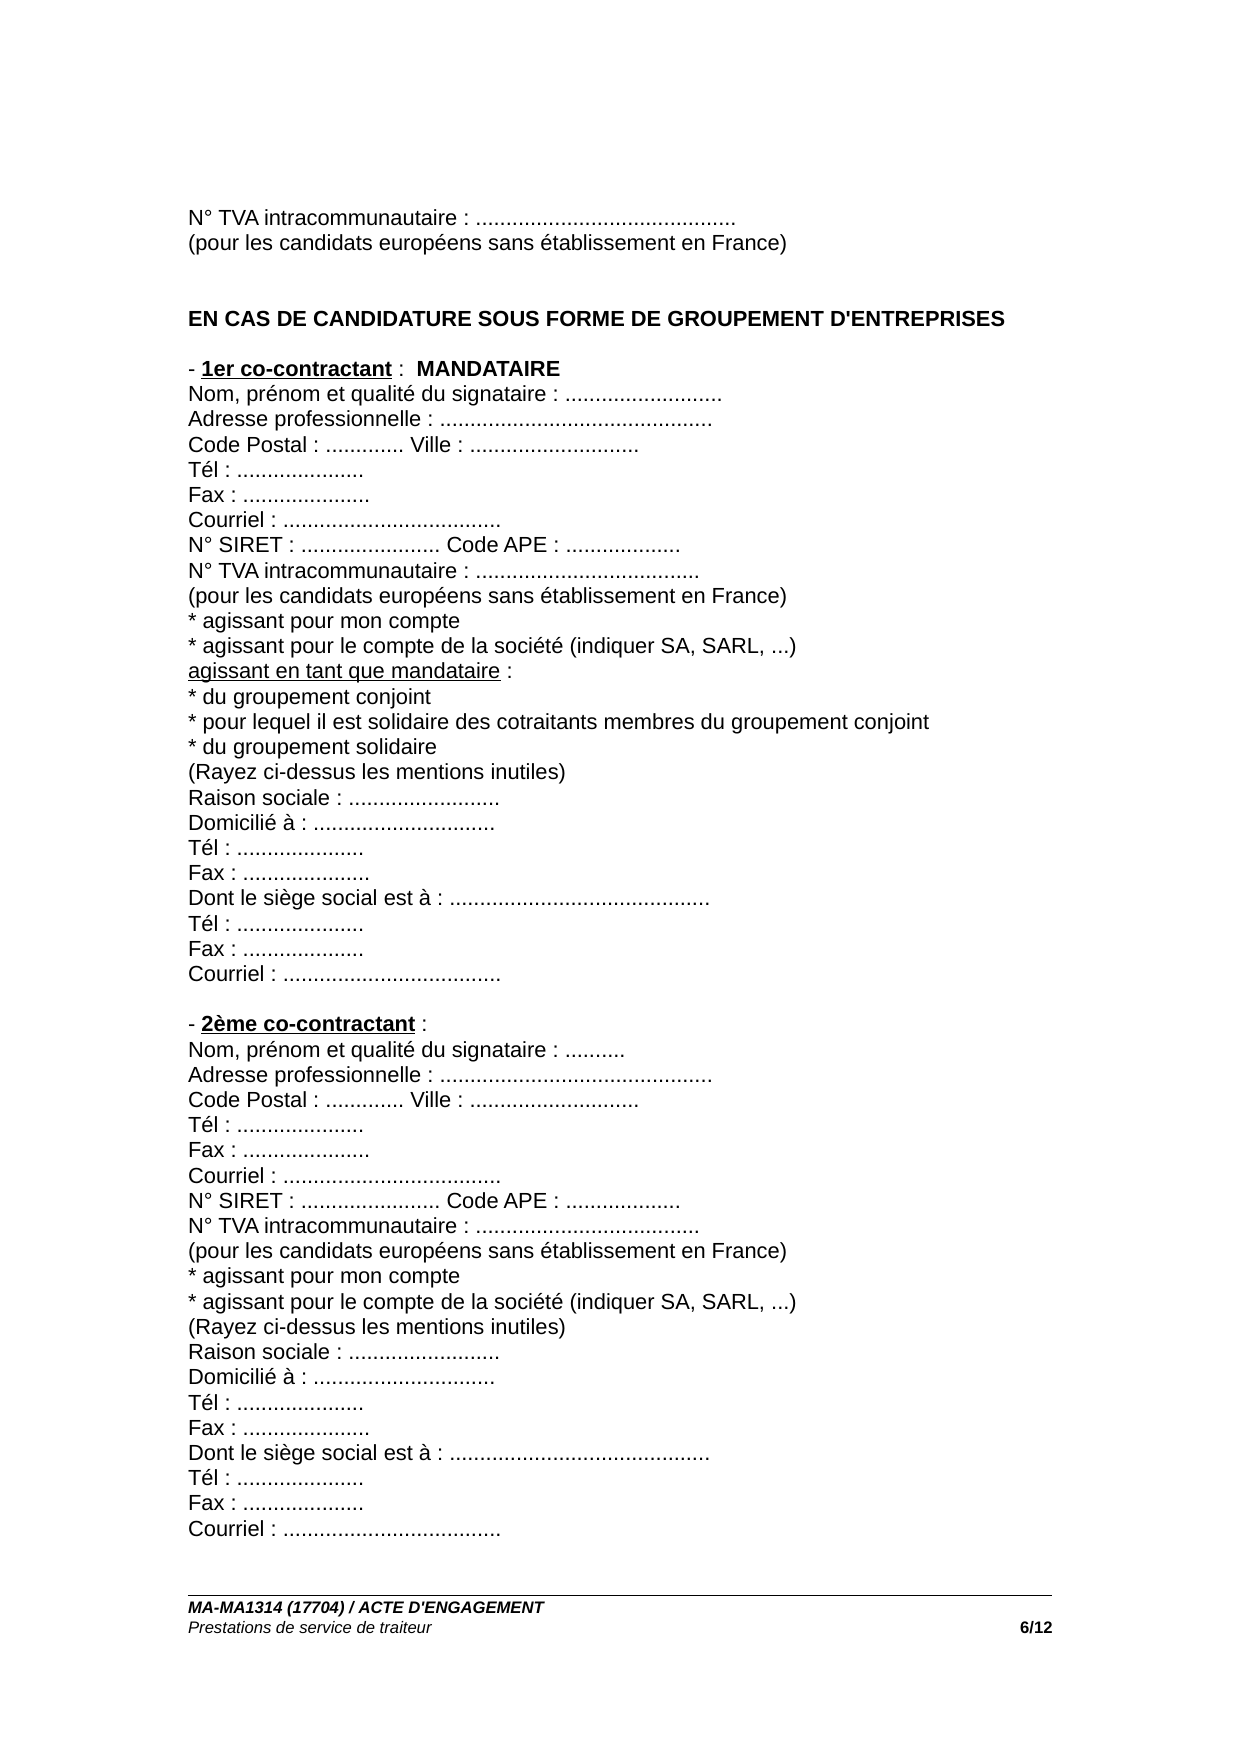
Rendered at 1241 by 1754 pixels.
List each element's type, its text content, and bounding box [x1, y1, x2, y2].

text Raison sociale : ......................... [188, 1339, 1052, 1364]
text Nom, prénom et qualité du signataire : .......................... [188, 381, 1052, 406]
text Courriel : .................................... [188, 961, 1052, 986]
text Tél : ..................... [188, 457, 1052, 482]
text N° SIRET : ....................... Code APE : ................... [188, 532, 1052, 557]
text Tél : ..................... [188, 1389, 1052, 1414]
text N° TVA intracommunautaire : ..................................... [188, 557, 1052, 583]
text - 2ème co-contractant : [188, 1011, 1052, 1036]
text Dont le siège social est à : ........................................... [188, 885, 1052, 910]
text Fax : ..................... [188, 1137, 1052, 1162]
text Code Postal : ............. Ville : ............................ [188, 1087, 1052, 1112]
text Dont le siège social est à : ........................................... [188, 1440, 1052, 1465]
text Domicilié à : .............................. [188, 1364, 1052, 1389]
text * agissant pour le compte de la société (indiquer SA, SARL, ...) [188, 1288, 1052, 1314]
text EN CAS DE CANDIDATURE SOUS FORME DE GROUPEMENT D'ENTREPRISES [188, 305, 1052, 331]
text Tél : ..................... [188, 1465, 1052, 1490]
text (pour les candidats européens sans établissement en France) [188, 230, 1052, 255]
text Fax : ..................... [188, 860, 1052, 885]
text * agissant pour mon compte [188, 1263, 1052, 1288]
text Adresse professionnelle : ............................................. [188, 1062, 1052, 1087]
text Tél : ..................... [188, 910, 1052, 936]
text (pour les candidats européens sans établissement en France) [188, 583, 1052, 608]
text * agissant pour mon compte [188, 608, 1052, 633]
text (Rayez ci-dessus les mentions inutiles) [188, 1314, 1052, 1339]
text agissant en tant que mandataire : [188, 658, 1052, 683]
text * du groupement solidaire [188, 734, 1052, 759]
text N° SIRET : ....................... Code APE : ................... [188, 1188, 1052, 1213]
text - 1er co-contractant : MANDATAIRE [188, 356, 1052, 381]
text Courriel : .................................... [188, 1162, 1052, 1188]
text Nom, prénom et qualité du signataire : .......... [188, 1036, 1052, 1062]
text Fax : ..................... [188, 482, 1052, 507]
text Fax : .................... [188, 1490, 1052, 1515]
text Domicilié à : .............................. [188, 809, 1052, 835]
text Courriel : .................................... [188, 1515, 1052, 1541]
text * du groupement conjoint [188, 683, 1052, 709]
text (pour les candidats européens sans établissement en France) [188, 1238, 1052, 1263]
text Courriel : .................................... [188, 507, 1052, 532]
text (Rayez ci-dessus les mentions inutiles) [188, 759, 1052, 784]
text N° TVA intracommunautaire : ..................................... [188, 1213, 1052, 1238]
text Adresse professionnelle : ............................................. [188, 406, 1052, 431]
text * pour lequel il est solidaire des cotraitants membres du groupement conjoint [188, 709, 1052, 734]
text Code Postal : ............. Ville : ............................ [188, 431, 1052, 457]
text Tél : ..................... [188, 1112, 1052, 1137]
text N° TVA intracommunautaire : ........................................... [188, 204, 1052, 230]
text Fax : ..................... [188, 1414, 1052, 1440]
text Tél : ..................... [188, 835, 1052, 860]
text Fax : .................... [188, 936, 1052, 961]
text Raison sociale : ......................... [188, 784, 1052, 809]
text * agissant pour le compte de la société (indiquer SA, SARL, ...) [188, 633, 1052, 658]
